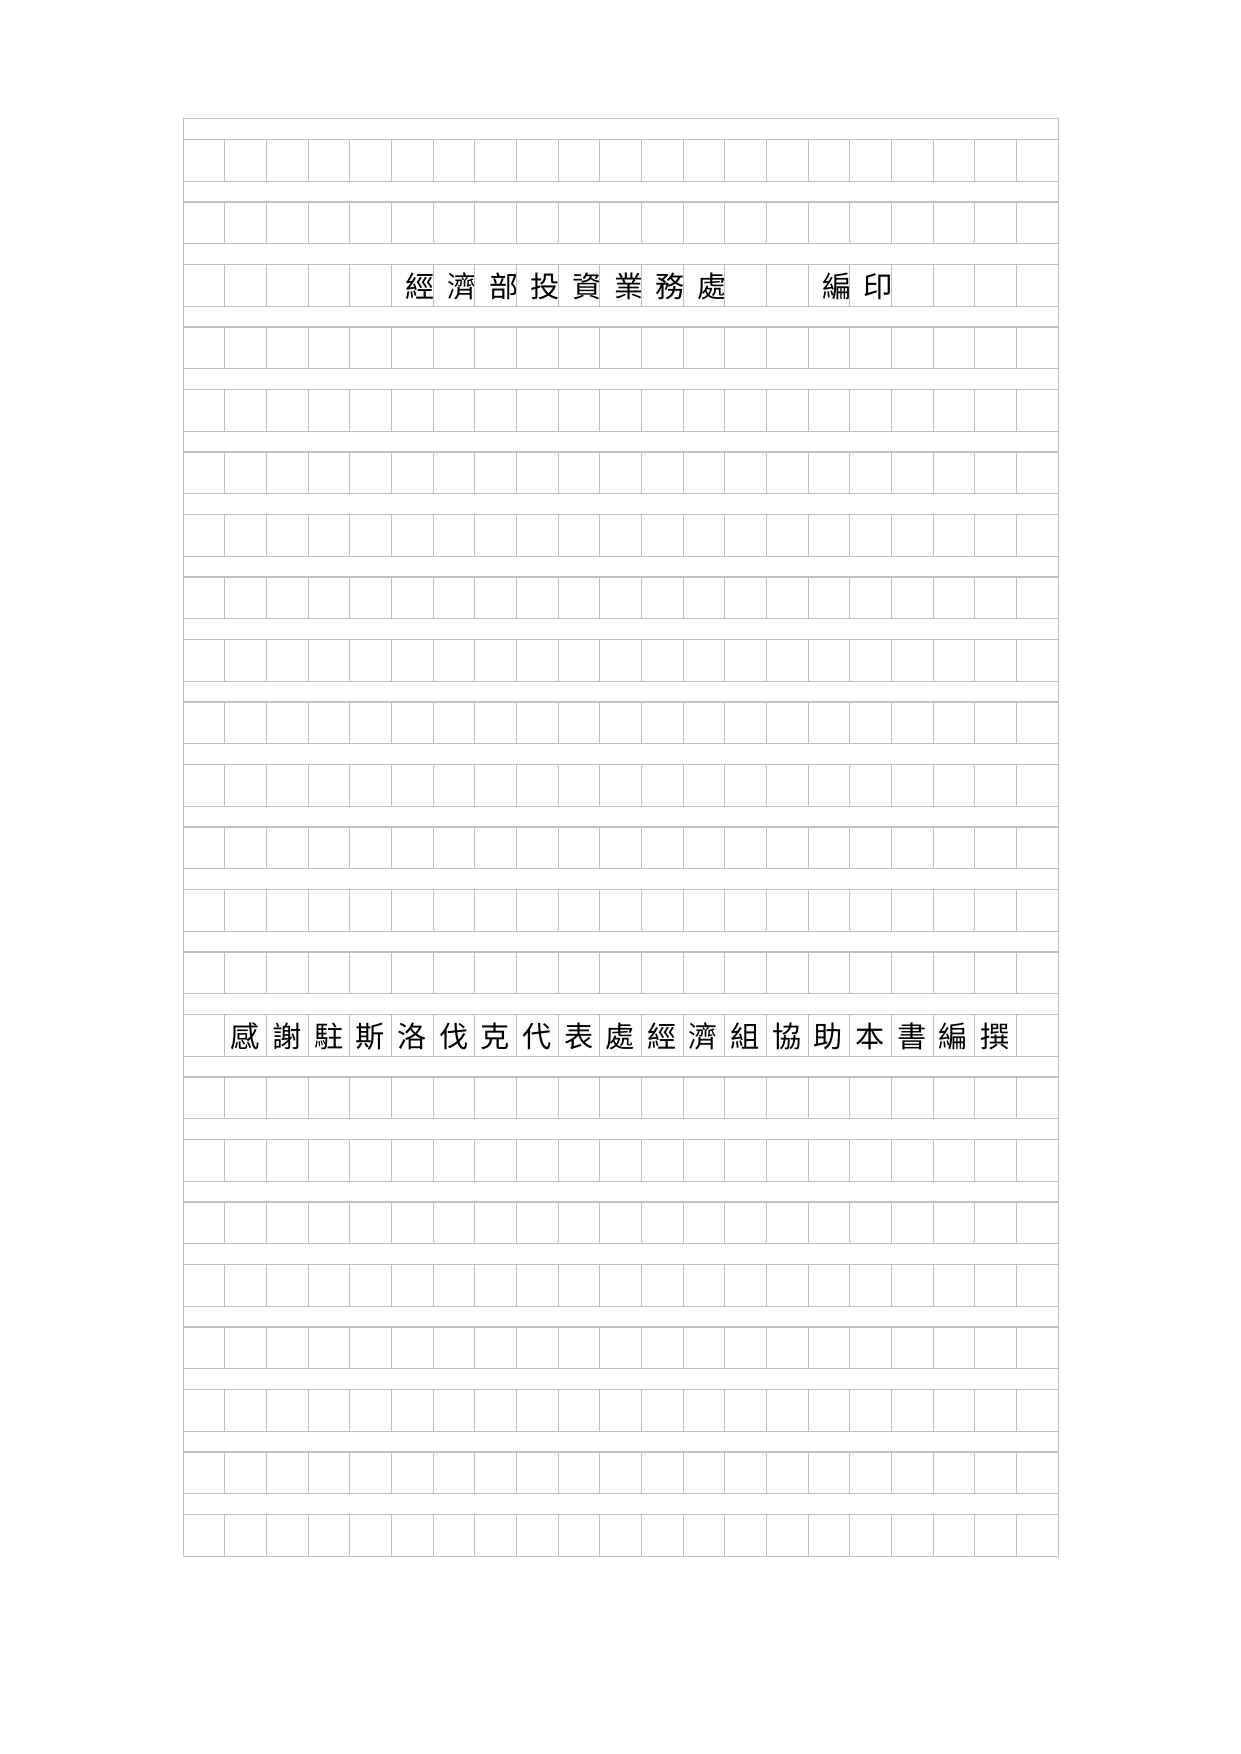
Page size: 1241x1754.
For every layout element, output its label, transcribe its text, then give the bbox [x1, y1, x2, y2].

text 書 [892, 1015, 933, 1056]
table_cell [186, 140, 224, 181]
table_cell [642, 140, 683, 181]
table_cell [517, 578, 558, 618]
table_cell [559, 140, 599, 181]
text 經 [642, 1015, 683, 1056]
table_cell [309, 203, 349, 243]
table_cell 務 [642, 265, 683, 306]
table_cell [684, 515, 724, 556]
table_cell [267, 640, 308, 681]
table_cell [892, 828, 933, 868]
table_cell [434, 515, 474, 556]
table_cell [186, 682, 1058, 701]
table_cell [934, 515, 974, 556]
table_cell [725, 578, 766, 618]
table_cell [934, 453, 974, 493]
table_cell [934, 390, 974, 431]
table_cell [186, 890, 224, 931]
table_cell [767, 828, 808, 868]
table_cell [850, 453, 891, 493]
table_cell [934, 203, 974, 243]
table_cell [267, 203, 308, 243]
table_cell [267, 390, 308, 431]
text 伐 [434, 1015, 474, 1056]
table_cell [186, 619, 1058, 639]
table_cell [267, 890, 308, 931]
table_cell 投 [517, 265, 558, 306]
table_cell [517, 328, 558, 368]
table_cell [434, 828, 474, 868]
table_cell [725, 640, 766, 681]
table_cell [850, 203, 891, 243]
table_cell [892, 203, 933, 243]
table_cell [767, 140, 808, 181]
table_cell [186, 744, 1058, 764]
table_cell [850, 578, 891, 618]
table_cell [642, 390, 683, 431]
table_cell [517, 640, 558, 681]
table_cell [267, 453, 308, 493]
table_cell [559, 203, 599, 243]
table_cell [225, 828, 266, 868]
table_cell [767, 515, 808, 556]
table_cell [975, 515, 1016, 556]
table_cell [267, 328, 308, 368]
table_cell [559, 640, 599, 681]
table_cell [725, 515, 766, 556]
table_cell [434, 328, 474, 368]
table_cell [225, 515, 266, 556]
table_cell [684, 203, 724, 243]
table_cell [642, 453, 683, 493]
table_cell [975, 265, 1016, 306]
table_cell [309, 328, 349, 368]
table_cell [809, 453, 849, 493]
table_cell [225, 328, 266, 368]
text 洛 [392, 1015, 433, 1056]
table_cell [267, 515, 308, 556]
text 濟 [684, 1015, 724, 1056]
table_cell [600, 765, 641, 806]
table_cell [850, 703, 891, 743]
text [184, 994, 1058, 1014]
table_cell [934, 640, 974, 681]
table_cell [600, 453, 641, 493]
table_cell [809, 578, 849, 618]
table_cell 部 [475, 265, 516, 306]
table_cell [225, 453, 266, 493]
table_cell [559, 703, 599, 743]
table_cell [809, 140, 849, 181]
table_cell [1017, 640, 1058, 681]
table_cell [225, 890, 266, 931]
table_cell [434, 578, 474, 618]
table_cell [1017, 765, 1058, 806]
table_cell [600, 578, 641, 618]
table_cell [350, 140, 391, 181]
table_cell [392, 890, 433, 931]
table_cell [475, 828, 516, 868]
table_cell [559, 828, 599, 868]
text 感 [225, 1015, 266, 1056]
table_cell [475, 390, 516, 431]
table_cell [392, 140, 433, 181]
table_cell [767, 203, 808, 243]
text [184, 1015, 224, 1056]
table_cell 經 [392, 265, 433, 306]
table_cell [475, 515, 516, 556]
table_cell [309, 578, 349, 618]
table_cell [1017, 703, 1058, 743]
table_cell [809, 515, 849, 556]
table_cell [225, 578, 266, 618]
table_cell [475, 703, 516, 743]
table_cell [809, 203, 849, 243]
table_cell [684, 890, 724, 931]
table_cell [186, 453, 224, 493]
table_cell [186, 432, 1058, 451]
table_cell [186, 765, 224, 806]
table_cell [517, 140, 558, 181]
table_cell [186, 807, 1058, 826]
table_cell [186, 640, 224, 681]
table_cell [1017, 203, 1058, 243]
table_cell [225, 203, 266, 243]
table_cell [186, 557, 1058, 576]
table_cell [392, 828, 433, 868]
table_cell [475, 765, 516, 806]
table_cell [559, 515, 599, 556]
table_cell [975, 390, 1016, 431]
table_cell [1017, 328, 1058, 368]
table_cell [767, 640, 808, 681]
table_cell [350, 703, 391, 743]
table_cell [392, 515, 433, 556]
table_cell [1017, 453, 1058, 493]
table_cell [186, 182, 1058, 201]
table_cell [517, 515, 558, 556]
table_cell 處 [684, 265, 724, 306]
table_cell [642, 765, 683, 806]
table_cell [934, 703, 974, 743]
table_cell [684, 453, 724, 493]
table_cell [725, 203, 766, 243]
table_cell [892, 328, 933, 368]
table_cell [975, 828, 1016, 868]
table_cell [267, 703, 308, 743]
table_cell [475, 453, 516, 493]
table_cell [850, 890, 891, 931]
table_cell [642, 578, 683, 618]
table_cell [1017, 890, 1058, 931]
table_cell [600, 140, 641, 181]
table_cell [684, 390, 724, 431]
table_cell [434, 140, 474, 181]
table_cell [1017, 265, 1058, 306]
table_cell [642, 703, 683, 743]
table_cell [892, 703, 933, 743]
table_cell [1017, 828, 1058, 868]
text 編 [934, 1015, 974, 1056]
table_cell [600, 328, 641, 368]
table_cell 印 [850, 265, 891, 306]
table_cell [350, 453, 391, 493]
table_cell [975, 328, 1016, 368]
table_cell [309, 828, 349, 868]
table_cell [517, 828, 558, 868]
table_cell [267, 765, 308, 806]
table_cell [350, 828, 391, 868]
table_cell [350, 328, 391, 368]
table_cell [892, 515, 933, 556]
table_cell [392, 765, 433, 806]
table_cell [434, 765, 474, 806]
table_cell [350, 765, 391, 806]
table_cell [559, 453, 599, 493]
table_cell [809, 390, 849, 431]
text 撰 [975, 1015, 1016, 1056]
table_cell [684, 703, 724, 743]
table_cell [892, 765, 933, 806]
table_cell [186, 203, 224, 243]
table_cell [186, 307, 1058, 326]
table_cell [600, 828, 641, 868]
table_cell [309, 265, 349, 306]
table_cell [1017, 390, 1058, 431]
text 斯 [350, 1015, 391, 1056]
table_cell 業 [600, 265, 641, 306]
table_cell [1059, 118, 1077, 955]
table_cell [309, 765, 349, 806]
table_cell [892, 390, 933, 431]
table_cell [267, 828, 308, 868]
table_cell [642, 640, 683, 681]
table_cell [186, 828, 224, 868]
table_cell [850, 328, 891, 368]
table_cell [475, 640, 516, 681]
table_cell [725, 453, 766, 493]
table_cell [186, 244, 1058, 264]
table_cell [767, 578, 808, 618]
text 克 [475, 1015, 516, 1056]
text [1017, 1015, 1058, 1056]
table_cell [350, 578, 391, 618]
table_cell [225, 390, 266, 431]
table_cell [934, 828, 974, 868]
table_cell [350, 390, 391, 431]
table_cell [517, 765, 558, 806]
table_cell [392, 640, 433, 681]
table_cell [684, 640, 724, 681]
table_cell 濟 [434, 265, 474, 306]
table_cell [684, 828, 724, 868]
table_cell [767, 703, 808, 743]
table_cell [267, 265, 308, 306]
table_cell [350, 515, 391, 556]
table_cell [392, 578, 433, 618]
table_cell [559, 765, 599, 806]
table_cell [642, 890, 683, 931]
table_cell [725, 328, 766, 368]
table_cell [892, 640, 933, 681]
table_cell [559, 328, 599, 368]
table_cell [186, 703, 224, 743]
table_cell [186, 369, 1058, 389]
table_cell [434, 640, 474, 681]
table_cell [225, 703, 266, 743]
table_cell [725, 765, 766, 806]
table_cell [809, 828, 849, 868]
table_cell [309, 640, 349, 681]
table_cell [975, 703, 1016, 743]
table_cell [392, 703, 433, 743]
table_cell [186, 119, 1058, 139]
table_cell [392, 453, 433, 493]
table_cell [309, 515, 349, 556]
table_cell [809, 640, 849, 681]
table_cell [850, 765, 891, 806]
text 本 [850, 1015, 891, 1056]
table_cell [600, 515, 641, 556]
table_cell [892, 578, 933, 618]
table_cell [975, 453, 1016, 493]
table_cell [809, 890, 849, 931]
table_cell [934, 140, 974, 181]
table_cell [350, 203, 391, 243]
table_cell [767, 453, 808, 493]
table_cell [559, 890, 599, 931]
table_cell [392, 328, 433, 368]
table_cell [225, 140, 266, 181]
table_cell [767, 328, 808, 368]
table_cell [850, 828, 891, 868]
table_cell [225, 765, 266, 806]
table_cell [267, 578, 308, 618]
table_cell [975, 578, 1016, 618]
table_cell [725, 890, 766, 931]
table_cell [975, 890, 1016, 931]
text 表 [559, 1015, 599, 1056]
table_cell [892, 140, 933, 181]
table_cell [892, 453, 933, 493]
text 謝 [267, 1015, 308, 1056]
table_cell [309, 140, 349, 181]
table_cell [517, 890, 558, 931]
table_cell [934, 328, 974, 368]
table_cell [767, 390, 808, 431]
text 代 [517, 1015, 558, 1056]
table_cell 資 [559, 265, 599, 306]
table_cell [642, 328, 683, 368]
table_cell [850, 640, 891, 681]
table_cell [186, 869, 1058, 889]
table_cell [767, 890, 808, 931]
table_cell [309, 390, 349, 431]
table_cell [934, 578, 974, 618]
table_cell [1017, 515, 1058, 556]
table_cell [517, 203, 558, 243]
table_cell [392, 203, 433, 243]
table_cell [186, 515, 224, 556]
table_cell [392, 390, 433, 431]
table_cell [975, 765, 1016, 806]
table_cell [225, 640, 266, 681]
table_cell [559, 578, 599, 618]
table_cell [684, 140, 724, 181]
text 處 [600, 1015, 641, 1056]
table_cell [809, 328, 849, 368]
table_cell [600, 640, 641, 681]
table_cell [186, 578, 224, 618]
table_cell [809, 703, 849, 743]
table_cell [934, 890, 974, 931]
table_cell [725, 140, 766, 181]
table_cell [684, 578, 724, 618]
table_cell [475, 578, 516, 618]
table_cell [434, 890, 474, 931]
table_cell [475, 140, 516, 181]
table_cell [559, 390, 599, 431]
table_cell [350, 890, 391, 931]
table_cell [600, 703, 641, 743]
table_cell [517, 453, 558, 493]
table_cell [975, 140, 1016, 181]
table_cell [975, 203, 1016, 243]
table_cell [934, 265, 974, 306]
table_cell [186, 494, 1058, 514]
table_cell [517, 390, 558, 431]
table_cell [684, 328, 724, 368]
table_cell 編 [809, 265, 849, 306]
table_cell [892, 265, 933, 306]
table_cell [725, 265, 766, 306]
table_cell [434, 453, 474, 493]
table_cell [350, 265, 391, 306]
text 助 [809, 1015, 849, 1056]
table_cell [309, 453, 349, 493]
table_cell [725, 828, 766, 868]
table_cell [475, 203, 516, 243]
table_cell [642, 515, 683, 556]
table_cell [892, 890, 933, 931]
table_cell [350, 640, 391, 681]
table_cell [434, 703, 474, 743]
table_cell [434, 390, 474, 431]
table_cell [850, 390, 891, 431]
table_cell [186, 932, 1058, 951]
table_cell [186, 328, 224, 368]
text 駐 [309, 1015, 349, 1056]
table_cell [600, 890, 641, 931]
table_cell [225, 265, 266, 306]
table_cell [434, 203, 474, 243]
table_cell [725, 390, 766, 431]
table_cell [600, 390, 641, 431]
table_cell [186, 390, 224, 431]
table_cell [975, 640, 1016, 681]
table_cell [725, 703, 766, 743]
table_cell [1017, 578, 1058, 618]
table_cell [767, 765, 808, 806]
table_cell [642, 828, 683, 868]
table_cell [934, 765, 974, 806]
table_cell [684, 765, 724, 806]
text 協 [767, 1015, 808, 1056]
table_cell [475, 890, 516, 931]
table_cell [309, 890, 349, 931]
table_cell [309, 703, 349, 743]
table_cell [267, 140, 308, 181]
table_cell [517, 703, 558, 743]
text 組 [725, 1015, 766, 1056]
table_cell [1017, 140, 1058, 181]
table_cell [809, 765, 849, 806]
table_cell [767, 265, 808, 306]
table_cell [850, 515, 891, 556]
table_cell [850, 140, 891, 181]
table_cell [475, 328, 516, 368]
table_cell [642, 203, 683, 243]
table_cell [600, 203, 641, 243]
table_cell [186, 265, 224, 306]
